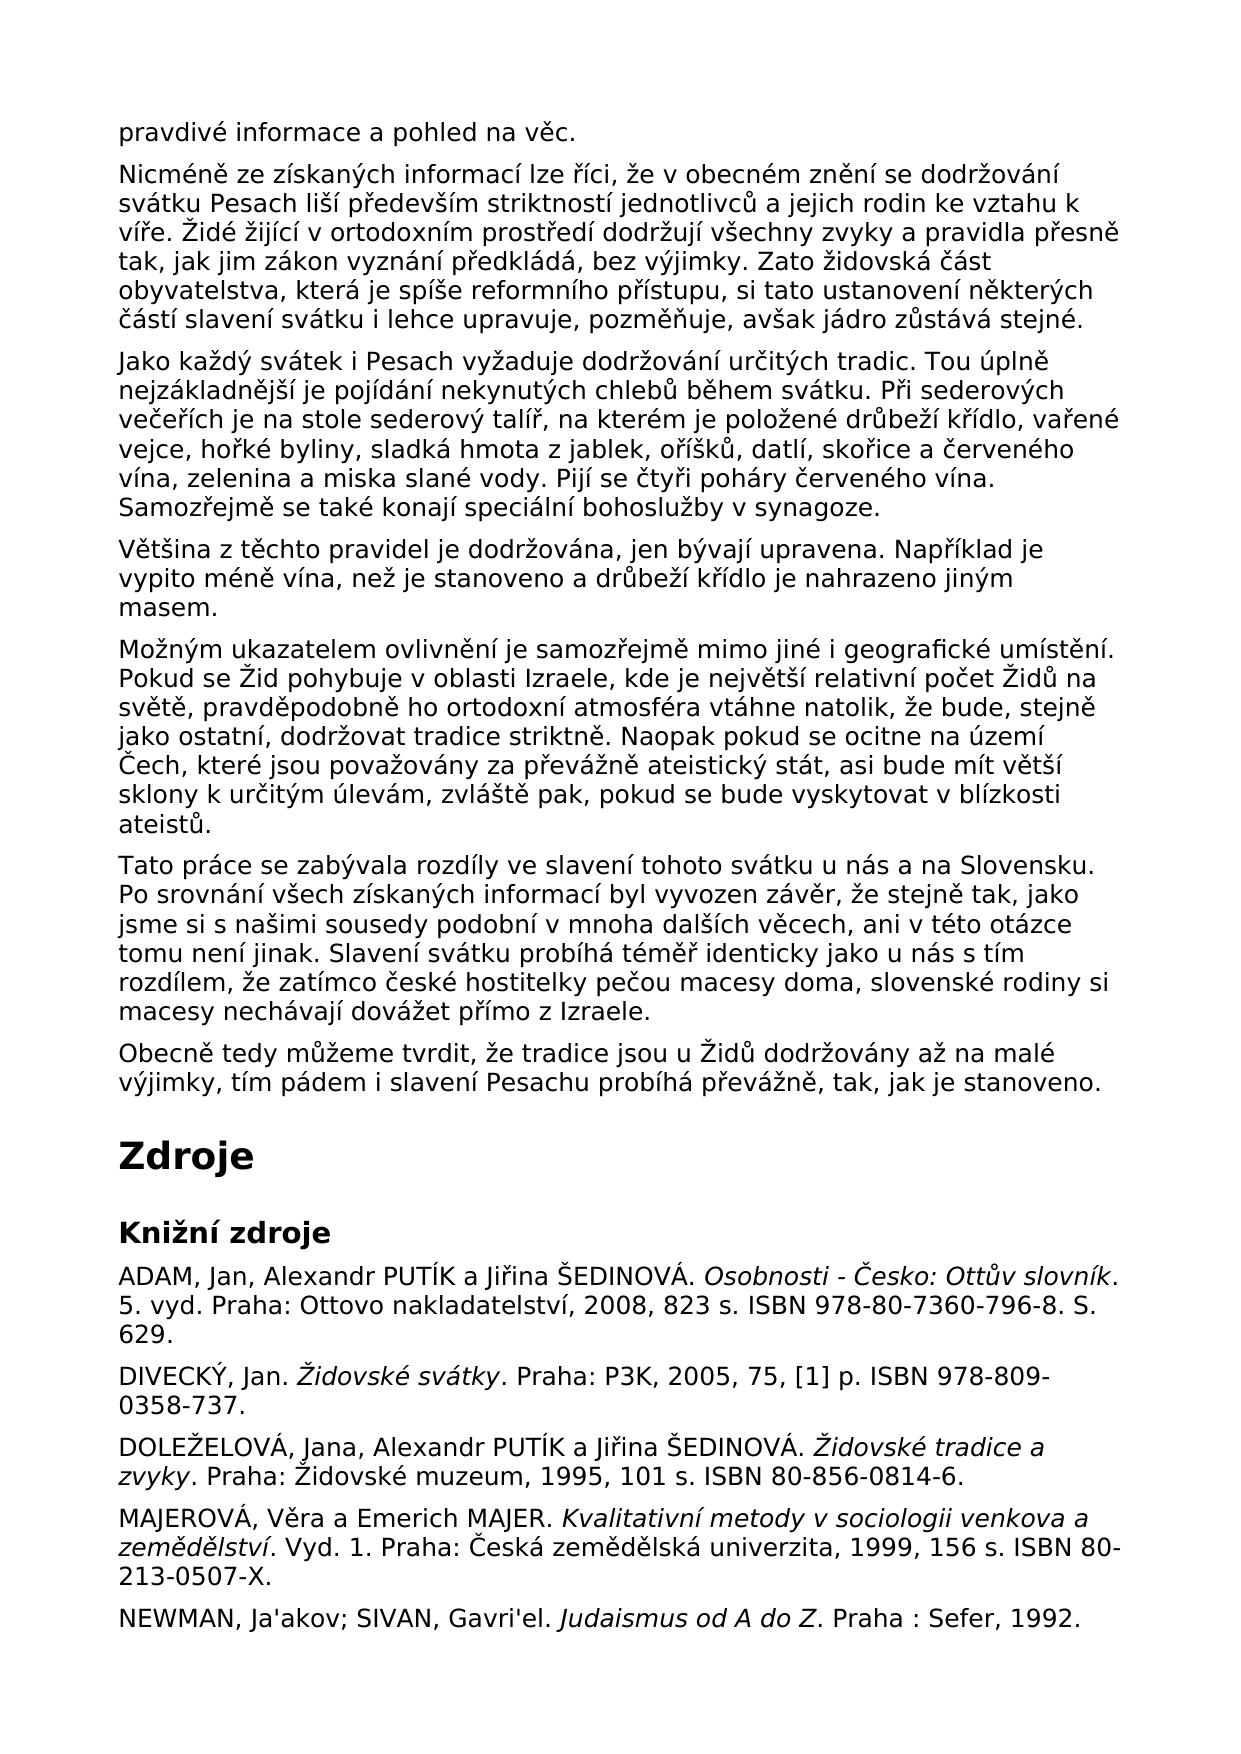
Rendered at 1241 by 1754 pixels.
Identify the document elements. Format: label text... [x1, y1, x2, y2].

text Nicméně ze získaných informací lze říci, že v obecném znění se dodržování svátku Pesach liší především striktností jednotlivců a jejich rodin ke vztahu k víře. Židé žijící v ortodoxním prostředí dodržují všechny zvyky a pravidla přesně tak, jak jim zákon vyznání předkládá, bez výjimky. Zato židovská část obyvatelstva, která je spíše reformního přístupu, si tato ustanovení některých částí slavení svátku i lehce upravuje, pozměňuje, avšak jádro zůstává stejné. [118, 160, 1122, 335]
text Jako každý svátek i Pesach vyžaduje dodržování určitých tradic. Tou úplně nejzákladnější je pojídání nekynutých chlebů během svátku. Při sederových večeřích je na stole sederový talíř, na kterém je položené drůbeží křídlo, vařené vejce, hořké byliny, sladká hmota z jablek, oříšků, datlí, skořice a červeného vína, zelenina a miska slané vody. Pijí se čtyři poháry červeného vína. Samozřejmě se také konají speciální bohoslužby v synagoze. [118, 347, 1122, 522]
text Obecně tedy můžeme tvrdit, že tradice jsou u Židů dodržovány až na malé výjimky, tím pádem i slavení Pesachu probíhá převážně, tak, jak je stanoveno. [118, 1039, 1122, 1097]
text ADAM, Jan, Alexandr PUTÍK a Jiřina ŠEDINOVÁ. Osobnosti - Česko: Ottův slovník. 5. vyd. Praha: Ottovo nakladatelství, 2008, 823 s. ISBN 978-80-7360-796-8. S. 629. [118, 1262, 1122, 1350]
text DIVECKÝ, Jan. Židovské svátky. Praha: P3K, 2005, 75, [1] p. ISBN 978-809-0358-737. [118, 1362, 1122, 1421]
text NEWMAN, Ja'akov; SIVAN, Gavri'el. Judaismus od A do Z. Praha : Sefer, 1992. [118, 1604, 1122, 1633]
text Většina z těchto pravidel je dodržována, jen bývají upravena. Například je vypito méně vína, než je stanoveno a drůbeží křídlo je nahrazeno jiným masem. [118, 535, 1122, 622]
subtitle Zdroje [118, 1135, 1122, 1178]
text Tato práce se zabývala rozdíly ve slavení tohoto svátku u nás a na Slovensku. Po srovnání všech získaných informací byl vyvozen závěr, že stejně tak, jako jsme si s našimi sousedy podobní v mnoha dalších věcech, ani v této otázce tomu není jinak. Slavení svátku probíhá téměř identicky jako u nás s tím rozdílem, že zatímco české hostitelky pečou macesy doma, slovenské rodiny si macesy nechávají dovážet přímo z Izraele. [118, 851, 1122, 1026]
subtitle Knižní zdroje [118, 1216, 1122, 1250]
text Možným ukazatelem ovlivnění je samozřejmě mimo jiné i geografické umístění. Pokud se Žid pohybuje v oblasti Izraele, kde je největší relativní počet Židů na světě, pravděpodobně ho ortodoxní atmosféra vtáhne natolik, že bude, stejně jako ostatní, dodržovat tradice striktně. Naopak pokud se ocitne na území Čech, které jsou považovány za převážně ateistický stát, asi bude mít větší sklony k určitým úlevám, zvláště pak, pokud se bude vyskytovat v blízkosti ateistů. [118, 635, 1122, 839]
text MAJEROVÁ, Věra a Emerich MAJER. Kvalitativní metody v sociologii venkova a zemědělství. Vyd. 1. Praha: Česká zemědělská univerzita, 1999, 156 s. ISBN 80-213-0507-X. [118, 1504, 1122, 1592]
text DOLEŽELOVÁ, Jana, Alexandr PUTÍK a Jiřina ŠEDINOVÁ. Židovské tradice a zvyky. Praha: Židovské muzeum, 1995, 101 s. ISBN 80-856-0814-6. [118, 1433, 1122, 1492]
text pravdivé informace a pohled na věc. [118, 118, 1122, 147]
